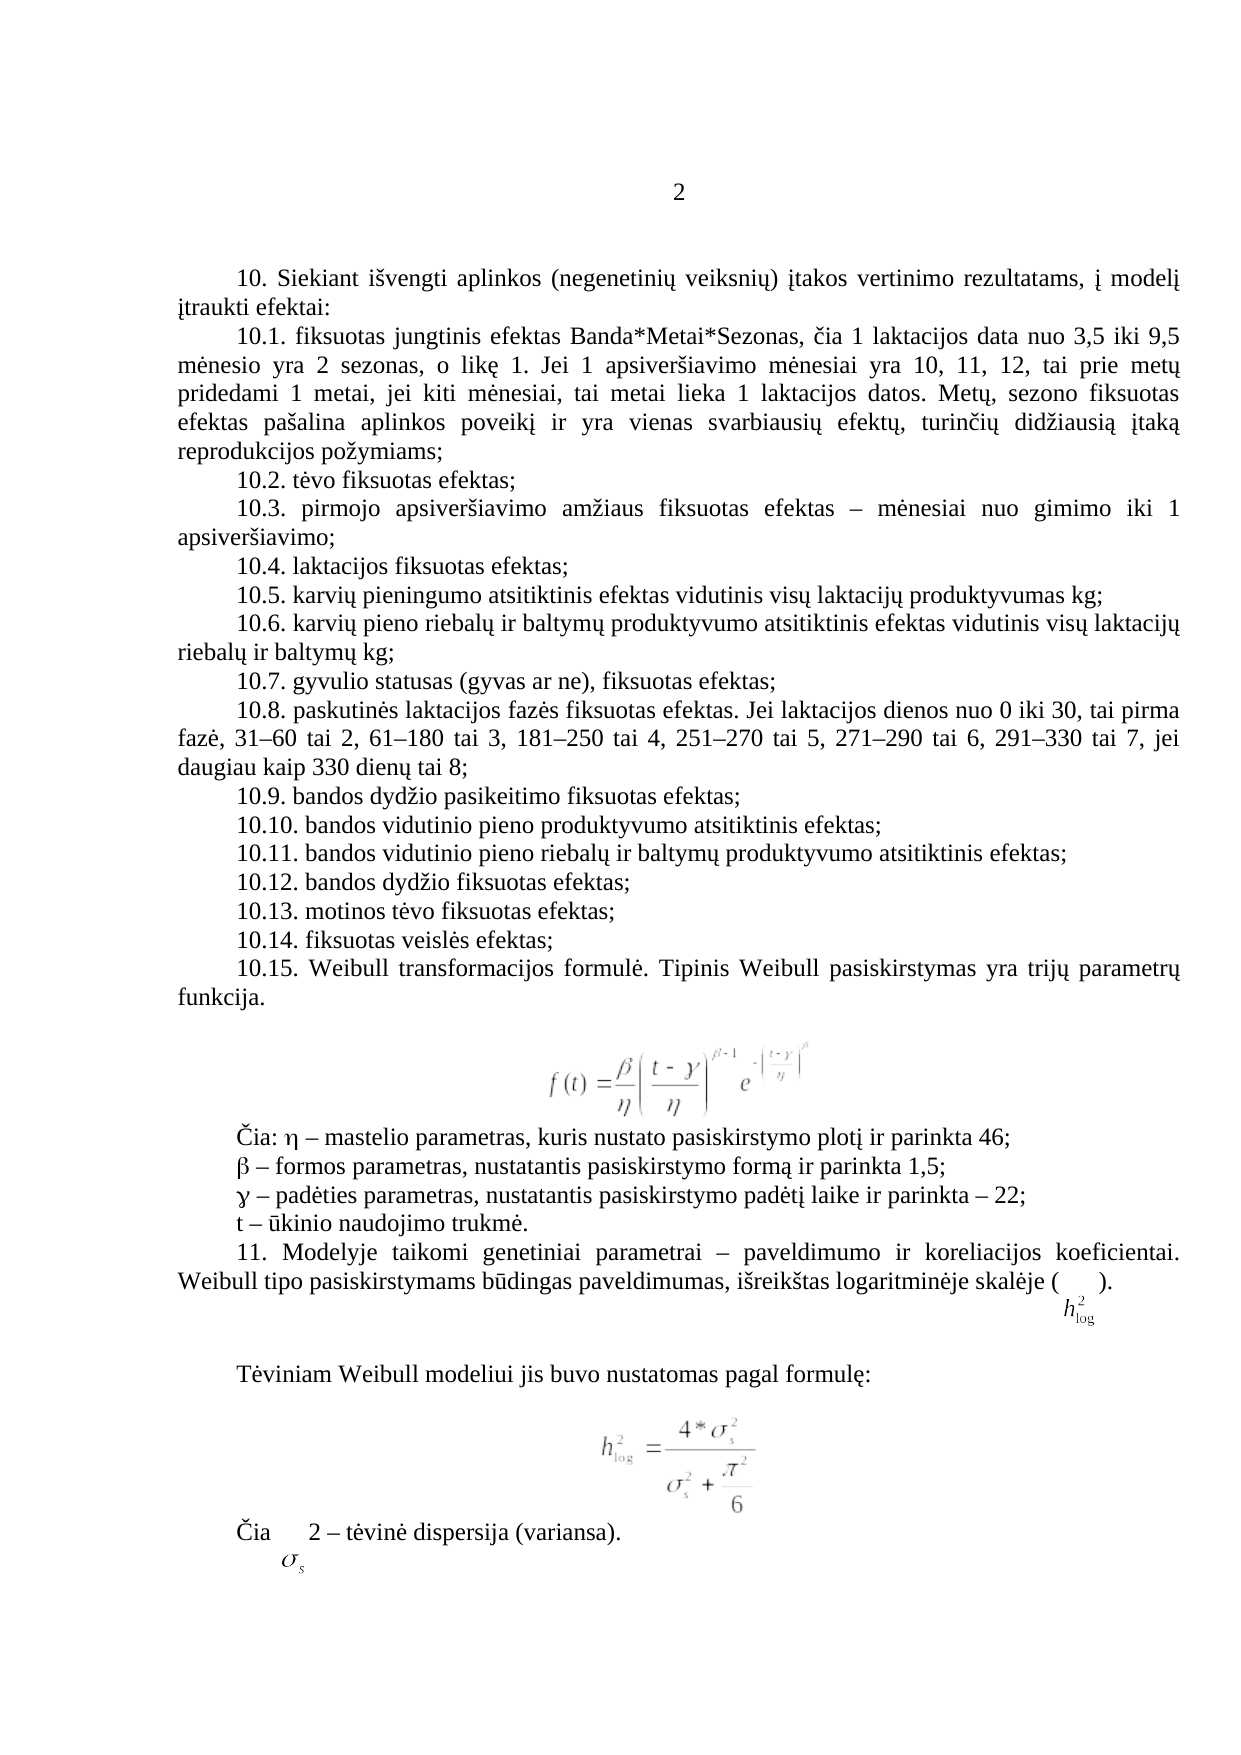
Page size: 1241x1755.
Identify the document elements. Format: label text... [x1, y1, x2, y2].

text gamma – padėties parametras, nustatantis pasiskirstymo padėtį laike ir parinkta – 22; [177, 1180, 1181, 1208]
text 10. Siekiant išvengti aplinkos (negenetinių veiksnių) įtakos vertinimo rezultatams, į modelį įtraukti efektai: [177, 263, 1181, 321]
text 10.5. karvių pieningumo atsitiktinis efektas vidutinis visų laktacijų produktyvumas kg; [177, 580, 1181, 608]
text Čia sigma(s)^2 – tėvinė dispersija (variansa). [177, 1517, 1181, 1579]
text 10.2. tėvo fiksuotas efektas; [177, 465, 1181, 493]
text 10.6. karvių pieno riebalų ir baltymų produktyvumo atsitiktinis efektas vidutinis visų laktacijų riebalų ir baltymų kg; [177, 608, 1181, 666]
text 10.12. bandos dydžio fiksuotas efektas; [177, 867, 1181, 896]
text 10.1. fiksuotas jungtinis efektas Banda*Metai*Sezonas, čia 1 laktacijos data nuo 3,5 iki 9,5 mėnesio yra 2 sezonas, o likę 1. Jei 1 apsiveršiavimo mėnesiai yra 10, 11, 12, tai prie metų pridedami 1 metai, jei kiti mėnesiai, tai metai lieka 1 laktacijos datos. Metų, sezono fiksuotas efektas pašalina aplinkos poveikį ir yra vienas svarbiausių efektų, turinčių didžiausią įtaką reprodukcijos požymiams; [177, 321, 1181, 465]
text beta – formos parametras, nustatantis pasiskirstymo formą ir parinkta 1,5; [177, 1151, 1181, 1180]
text 10.8. paskutinės laktacijos fazės fiksuotas efektas. Jei laktacijos dienos nuo 0 iki 30, tai pirma fazė, 31–60 tai 2, 61–180 tai 3, 181–250 tai 4, 251–270 tai 5, 271–290 tai 6, 291–330 tai 7, jei daugiau kaip 330 dienų tai 8; [177, 695, 1181, 781]
text Čia: eta – mastelio parametras, kuris nustato pasiskirstymo plotį ir parinkta 46; [177, 1122, 1181, 1151]
text h^2(log)=(4*sigma^2(s))/sigma^2(s)+(pi^2)/6 [177, 1388, 1181, 1517]
text Tėviniam Weibull modeliui jis buvo nustatomas pagal formulę: [177, 1359, 1181, 1388]
text 10.11. bandos vidutinio pieno riebalų ir baltymų produktyvumo atsitiktinis efektas; [177, 838, 1181, 867]
text 10.9. bandos dydžio pasikeitimo fiksuotas efektas; [177, 781, 1181, 810]
text 10.4. laktacijos fiksuotas efektas; [177, 551, 1181, 580]
text 11. Modelyje taikomi genetiniai parametrai – paveldimumo ir koreliacijos koeficientai. Weibull tipo pasiskirstymams būdingas paveldimumas, išreikštas logaritminėje skalėje (h^2(log)). [177, 1237, 1181, 1331]
text 10.3. pirmojo apsiveršiavimo amžiaus fiksuotas efektas – mėnesiai nuo gimimo iki 1 apsiveršiavimo; [177, 493, 1181, 551]
text 10.7. gyvulio statusas (gyvas ar ne), fiksuotas efektas; [177, 666, 1181, 695]
text t – ūkinio naudojimo trukmė. [177, 1208, 1181, 1237]
text 10.13. motinos tėvo fiksuotas efektas; [177, 896, 1181, 925]
text 10.14. fiksuotas veislės efektas; [177, 925, 1181, 953]
text 10.15. Weibull transformacijos formulė. Tipinis Weibull pasiskirstymas yra trijų parametrų funkcija. [177, 953, 1181, 1011]
text 10.10. bandos vidutinio pieno produktyvumo atsitiktinis efektas; [177, 810, 1181, 838]
text f(t)=(beta/eta)/((t–gamma)^(beta–1)/eta)e^(–((t–eta)/eta)^beta) [177, 1011, 1181, 1122]
